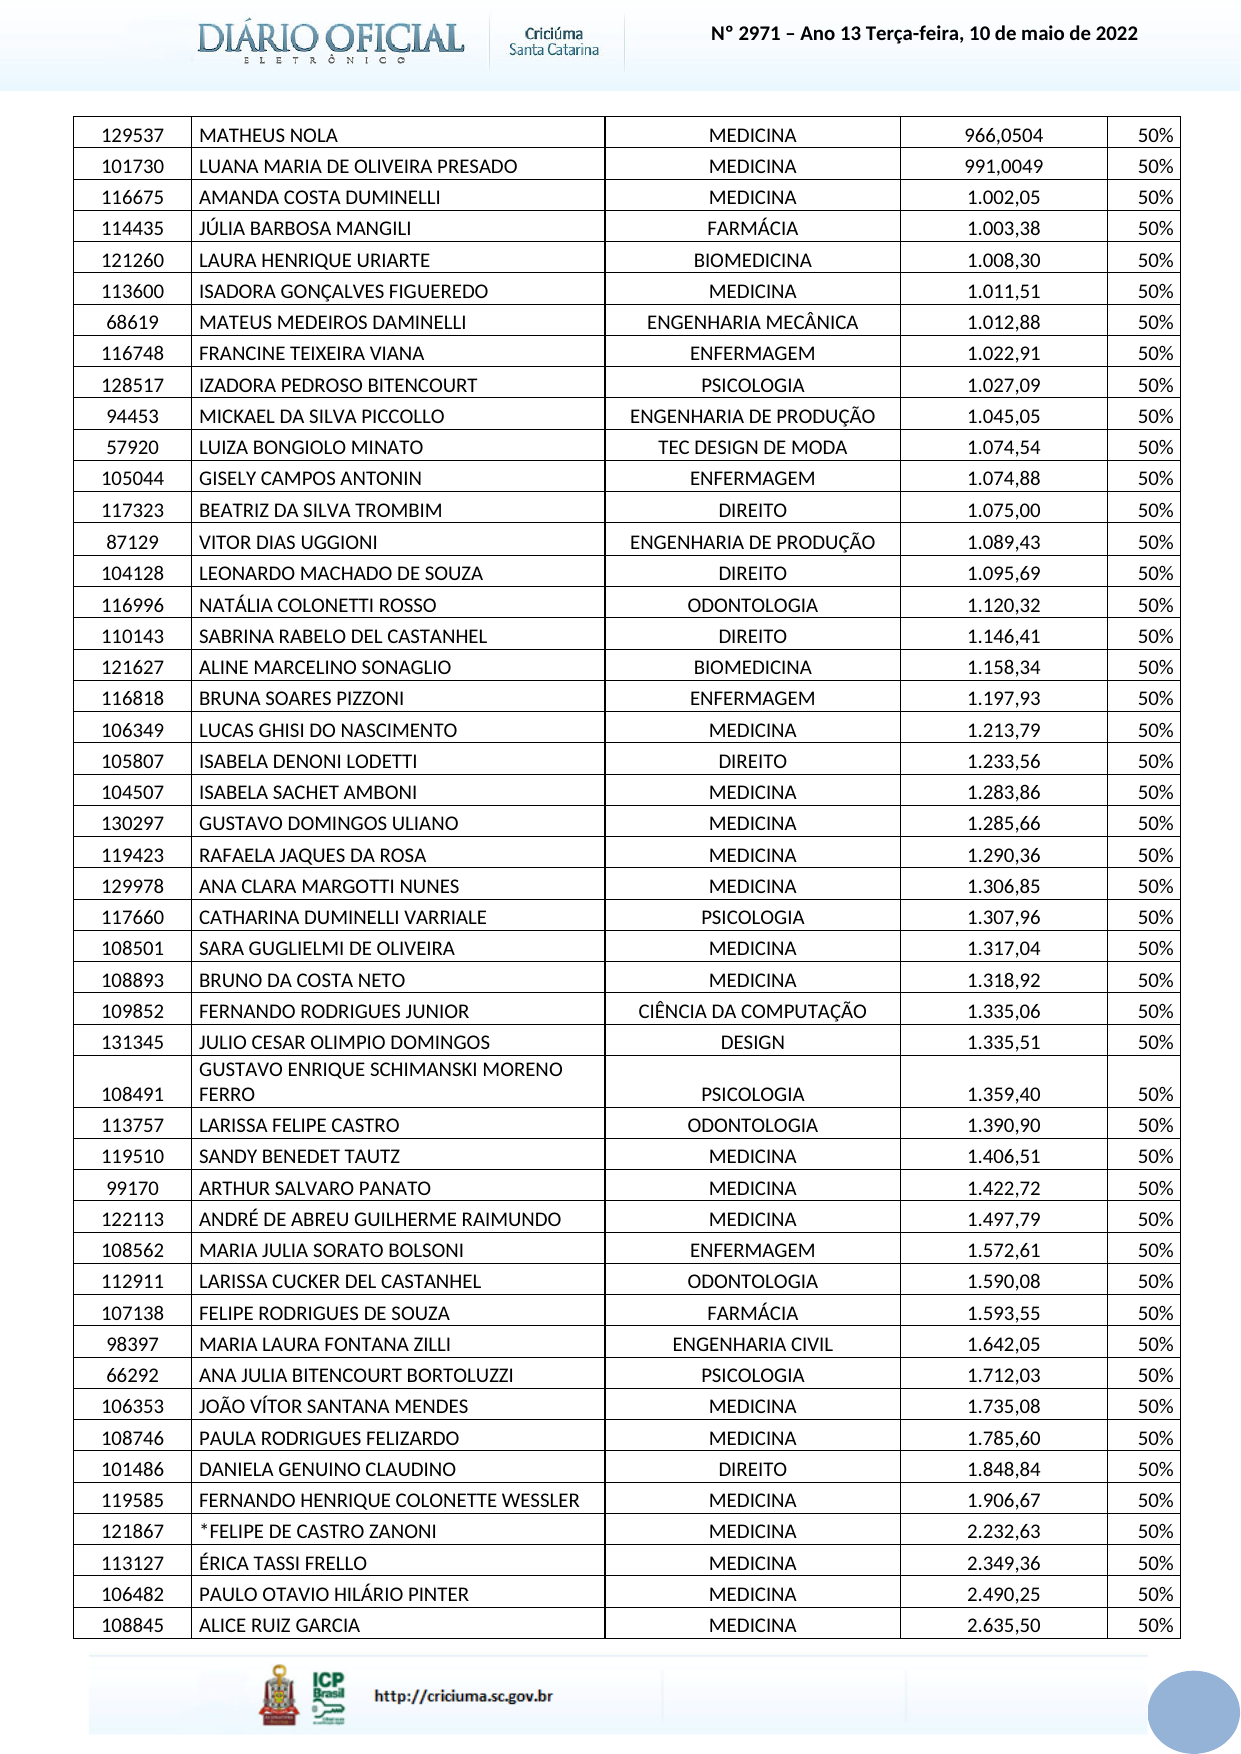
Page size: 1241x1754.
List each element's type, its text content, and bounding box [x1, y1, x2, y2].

table_cell MEDICINA [606, 180, 900, 210]
table_cell 1.120,32 [901, 587, 1107, 617]
table_cell 116748 [74, 336, 191, 366]
table_cell 50% [1108, 180, 1180, 210]
table_cell 1.074,88 [901, 461, 1107, 491]
table_cell 50% [1108, 931, 1180, 961]
table_cell MEDICINA [606, 806, 900, 836]
table_cell 50% [1108, 1201, 1180, 1232]
table_cell 130297 [74, 806, 191, 836]
table_cell 1.335,51 [901, 1025, 1107, 1055]
table_cell 1.593,55 [901, 1295, 1107, 1325]
table_cell 108501 [74, 931, 191, 961]
table_cell ISADORA GONÇALVES FIGUEREDO [192, 273, 604, 303]
table_cell 50% [1108, 242, 1180, 272]
table_cell 50% [1108, 556, 1180, 586]
table_cell FELIPE RODRIGUES DE SOUZA [192, 1295, 604, 1325]
table_cell 1.008,30 [901, 242, 1107, 272]
table_cell GUSTAVO ENRIQUE SCHIMANSKI MORENO FERRO [192, 1056, 604, 1107]
table_cell 1.735,08 [901, 1389, 1107, 1419]
table_cell 121867 [74, 1514, 191, 1544]
table_cell MATEUS MEDEIROS DAMINELLI [192, 305, 604, 335]
table_cell 129978 [74, 868, 191, 898]
table_cell MEDICINA [606, 775, 900, 805]
table_cell 50% [1108, 211, 1180, 241]
table_cell PAULA RODRIGUES FELIZARDO [192, 1420, 604, 1450]
table_cell 991,0049 [901, 148, 1107, 178]
table_cell FERNANDO HENRIQUE COLONETTE WESSLER [192, 1483, 604, 1513]
table_cell MEDICINA [606, 273, 900, 303]
table_cell ODONTOLOGIA [606, 1264, 900, 1294]
table_cell 50% [1108, 430, 1180, 460]
table_cell MEDICINA [606, 1420, 900, 1450]
table_cell 108562 [74, 1233, 191, 1263]
table_cell 2.635,50 [901, 1608, 1107, 1638]
table_cell LAURA HENRIQUE URIARTE [192, 242, 604, 272]
table_cell MEDICINA [606, 1545, 900, 1575]
table_cell PSICOLOGIA [606, 1056, 900, 1107]
table_cell FARMÁCIA [606, 1295, 900, 1325]
table_cell NATÁLIA COLONETTI ROSSO [192, 587, 604, 617]
table_cell AMANDA COSTA DUMINELLI [192, 180, 604, 210]
table_cell 1.285,66 [901, 806, 1107, 836]
table_cell ANDRÉ DE ABREU GUILHERME RAIMUNDO [192, 1201, 604, 1232]
table_cell 50% [1108, 1295, 1180, 1325]
table_cell 50% [1108, 273, 1180, 303]
table_cell 50% [1108, 398, 1180, 428]
table_cell 117323 [74, 492, 191, 522]
table_cell DANIELA GENUINO CLAUDINO [192, 1451, 604, 1482]
table_cell 50% [1108, 1358, 1180, 1388]
table_cell 99170 [74, 1170, 191, 1200]
table_cell 1.075,00 [901, 492, 1107, 522]
table_cell SABRINA RABELO DEL CASTANHEL [192, 618, 604, 648]
table_cell 128517 [74, 367, 191, 397]
table_cell SANDY BENEDET TAUTZ [192, 1139, 604, 1169]
table_cell CATHARINA DUMINELLI VARRIALE [192, 900, 604, 930]
table_cell FARMÁCIA [606, 211, 900, 241]
table_cell MICKAEL DA SILVA PICCOLLO [192, 398, 604, 428]
table_cell MEDICINA [606, 1170, 900, 1200]
table_cell ARTHUR SALVARO PANATO [192, 1170, 604, 1200]
table_cell 1.089,43 [901, 523, 1107, 555]
table_cell 50% [1108, 1108, 1180, 1138]
table_cell 50% [1108, 1389, 1180, 1419]
table_cell LARISSA FELIPE CASTRO [192, 1108, 604, 1138]
table_cell FERNANDO RODRIGUES JUNIOR [192, 993, 604, 1023]
table_cell 50% [1108, 1514, 1180, 1544]
table_cell ÉRICA TASSI FRELLO [192, 1545, 604, 1575]
table_cell ALINE MARCELINO SONAGLIO [192, 650, 604, 680]
table_cell 1.146,41 [901, 618, 1107, 648]
table_cell 1.785,60 [901, 1420, 1107, 1450]
table_cell 1.390,90 [901, 1108, 1107, 1138]
table_cell 50% [1108, 900, 1180, 930]
table_cell MATHEUS NOLA [192, 117, 604, 147]
table_cell 104507 [74, 775, 191, 805]
table_cell 87129 [74, 523, 191, 555]
table_cell ENGENHARIA CIVIL [606, 1326, 900, 1357]
table_cell ODONTOLOGIA [606, 1108, 900, 1138]
table_cell 129537 [74, 117, 191, 147]
table_cell 50% [1108, 305, 1180, 335]
table_cell 50% [1108, 1326, 1180, 1357]
table_cell JÚLIA BARBOSA MANGILI [192, 211, 604, 241]
table_cell 50% [1108, 1545, 1180, 1575]
table_cell 114435 [74, 211, 191, 241]
table_cell 106349 [74, 712, 191, 742]
table_cell CIÊNCIA DA COMPUTAÇÃO [606, 993, 900, 1023]
table_cell 2.490,25 [901, 1576, 1107, 1607]
table_cell ANA CLARA MARGOTTI NUNES [192, 868, 604, 898]
table_cell MEDICINA [606, 1514, 900, 1544]
table_cell 121260 [74, 242, 191, 272]
table_cell 50% [1108, 523, 1180, 555]
table_cell 50% [1108, 993, 1180, 1023]
table_cell 119585 [74, 1483, 191, 1513]
table_cell MEDICINA [606, 931, 900, 961]
table_cell 94453 [74, 398, 191, 428]
table_cell 50% [1108, 1608, 1180, 1638]
table_cell BRUNO DA COSTA NETO [192, 962, 604, 992]
table_cell DIREITO [606, 556, 900, 586]
table_cell DIREITO [606, 492, 900, 522]
table_cell 966,0504 [901, 117, 1107, 147]
table_cell 50% [1108, 336, 1180, 366]
table_cell 1.712,03 [901, 1358, 1107, 1388]
table_cell MEDICINA [606, 962, 900, 992]
table_cell 1.306,85 [901, 868, 1107, 898]
table_cell 119510 [74, 1139, 191, 1169]
table_cell 50% [1108, 1576, 1180, 1607]
table_cell 50% [1108, 1420, 1180, 1450]
table_cell ENGENHARIA MECÂNICA [606, 305, 900, 335]
table_cell ENGENHARIA DE PRODUÇÃO [606, 398, 900, 428]
table_cell 110143 [74, 618, 191, 648]
table_cell TEC DESIGN DE MODA [606, 430, 900, 460]
table_cell 50% [1108, 775, 1180, 805]
table_cell 1.011,51 [901, 273, 1107, 303]
table_cell 107138 [74, 1295, 191, 1325]
table_cell 106353 [74, 1389, 191, 1419]
table_cell 122113 [74, 1201, 191, 1232]
table_cell PSICOLOGIA [606, 900, 900, 930]
table_cell 50% [1108, 148, 1180, 178]
table_cell 50% [1108, 117, 1180, 147]
table_cell MEDICINA [606, 1576, 900, 1607]
table_cell LUIZA BONGIOLO MINATO [192, 430, 604, 460]
table_cell 50% [1108, 1056, 1180, 1107]
table_cell 106482 [74, 1576, 191, 1607]
table_cell PAULO OTAVIO HILÁRIO PINTER [192, 1576, 604, 1607]
table_cell MEDICINA [606, 117, 900, 147]
table_cell LARISSA CUCKER DEL CASTANHEL [192, 1264, 604, 1294]
table_cell 112911 [74, 1264, 191, 1294]
table_cell 1.317,04 [901, 931, 1107, 961]
table_cell 50% [1108, 1170, 1180, 1200]
table_cell ENFERMAGEM [606, 1233, 900, 1263]
table_cell 50% [1108, 962, 1180, 992]
table_cell 1.213,79 [901, 712, 1107, 742]
table_cell 2.232,63 [901, 1514, 1107, 1544]
table_cell MEDICINA [606, 1483, 900, 1513]
table_cell *FELIPE DE CASTRO ZANONI [192, 1514, 604, 1544]
table_cell DIREITO [606, 1451, 900, 1482]
table_cell 1.074,54 [901, 430, 1107, 460]
table_cell BEATRIZ DA SILVA TROMBIM [192, 492, 604, 522]
table_cell 113757 [74, 1108, 191, 1138]
table_cell BIOMEDICINA [606, 650, 900, 680]
table_cell 50% [1108, 1264, 1180, 1294]
table_cell 1.307,96 [901, 900, 1107, 930]
table_cell 1.335,06 [901, 993, 1107, 1023]
table_cell 50% [1108, 461, 1180, 491]
table_cell ANA JULIA BITENCOURT BORTOLUZZI [192, 1358, 604, 1388]
table_cell 105807 [74, 743, 191, 773]
table_cell 104128 [74, 556, 191, 586]
table_cell 1.045,05 [901, 398, 1107, 428]
table_cell 50% [1108, 1451, 1180, 1482]
table_cell ENGENHARIA DE PRODUÇÃO [606, 523, 900, 555]
table_cell 1.359,40 [901, 1056, 1107, 1107]
table_cell PSICOLOGIA [606, 367, 900, 397]
table_cell SARA GUGLIELMI DE OLIVEIRA [192, 931, 604, 961]
table_cell 50% [1108, 743, 1180, 773]
table_cell 1.283,86 [901, 775, 1107, 805]
table_cell 108893 [74, 962, 191, 992]
table_cell 1.022,91 [901, 336, 1107, 366]
table_cell 109852 [74, 993, 191, 1023]
table_cell 119423 [74, 837, 191, 867]
table_cell MEDICINA [606, 837, 900, 867]
table_cell 101730 [74, 148, 191, 178]
table_cell 1.012,88 [901, 305, 1107, 335]
table_cell 98397 [74, 1326, 191, 1357]
table_cell 105044 [74, 461, 191, 491]
table_cell 57920 [74, 430, 191, 460]
table_cell 1.906,67 [901, 1483, 1107, 1513]
table_cell RAFAELA JAQUES DA ROSA [192, 837, 604, 867]
table_cell 1.027,09 [901, 367, 1107, 397]
table_cell 1.406,51 [901, 1139, 1107, 1169]
table_cell 1.233,56 [901, 743, 1107, 773]
table_cell 1.572,61 [901, 1233, 1107, 1263]
table_cell 50% [1108, 868, 1180, 898]
table_cell 50% [1108, 837, 1180, 867]
table_cell 50% [1108, 492, 1180, 522]
table_cell 1.848,84 [901, 1451, 1107, 1482]
table_cell 1.642,05 [901, 1326, 1107, 1357]
table_cell 2.349,36 [901, 1545, 1107, 1575]
table_cell ALICE RUIZ GARCIA [192, 1608, 604, 1638]
table_cell 101486 [74, 1451, 191, 1482]
table_cell MEDICINA [606, 1608, 900, 1638]
table_cell LUANA MARIA DE OLIVEIRA PRESADO [192, 148, 604, 178]
table_cell JULIO CESAR OLIMPIO DOMINGOS [192, 1025, 604, 1055]
table_cell 1.197,93 [901, 681, 1107, 711]
table_cell 1.003,38 [901, 211, 1107, 241]
table_cell 50% [1108, 650, 1180, 680]
table_cell ODONTOLOGIA [606, 587, 900, 617]
table_cell ISABELA DENONI LODETTI [192, 743, 604, 773]
table_cell 50% [1108, 587, 1180, 617]
table_cell 1.095,69 [901, 556, 1107, 586]
table_cell 50% [1108, 712, 1180, 742]
table_cell MARIA JULIA SORATO BOLSONI [192, 1233, 604, 1263]
table_cell FRANCINE TEIXEIRA VIANA [192, 336, 604, 366]
table_cell ENFERMAGEM [606, 681, 900, 711]
table_cell 121627 [74, 650, 191, 680]
table_cell ENFERMAGEM [606, 461, 900, 491]
table_cell MEDICINA [606, 148, 900, 178]
table_cell 1.590,08 [901, 1264, 1107, 1294]
table_cell 116996 [74, 587, 191, 617]
table_cell 131345 [74, 1025, 191, 1055]
table_cell GISELY CAMPOS ANTONIN [192, 461, 604, 491]
table_cell DESIGN [606, 1025, 900, 1055]
table_cell 116675 [74, 180, 191, 210]
table_cell IZADORA PEDROSO BITENCOURT [192, 367, 604, 397]
table_cell 50% [1108, 618, 1180, 648]
table_cell 1.422,72 [901, 1170, 1107, 1200]
table_cell 50% [1108, 1483, 1180, 1513]
table_cell 108746 [74, 1420, 191, 1450]
table_cell 1.290,36 [901, 837, 1107, 867]
table_cell MARIA LAURA FONTANA ZILLI [192, 1326, 604, 1357]
table_cell BIOMEDICINA [606, 242, 900, 272]
table_cell 1.318,92 [901, 962, 1107, 992]
table_cell LEONARDO MACHADO DE SOUZA [192, 556, 604, 586]
table_cell 108845 [74, 1608, 191, 1638]
table_cell DIREITO [606, 743, 900, 773]
table_cell MEDICINA [606, 1201, 900, 1232]
table_cell DIREITO [606, 618, 900, 648]
table_cell 1.158,34 [901, 650, 1107, 680]
table_cell 50% [1108, 681, 1180, 711]
table_cell MEDICINA [606, 712, 900, 742]
table_cell VITOR DIAS UGGIONI [192, 523, 604, 555]
table_cell 1.497,79 [901, 1201, 1107, 1232]
table_cell LUCAS GHISI DO NASCIMENTO [192, 712, 604, 742]
table_cell 68619 [74, 305, 191, 335]
table_cell 50% [1108, 1233, 1180, 1263]
table_cell ENFERMAGEM [606, 336, 900, 366]
table_cell ISABELA SACHET AMBONI [192, 775, 604, 805]
table_cell 66292 [74, 1358, 191, 1388]
table_cell 1.002,05 [901, 180, 1107, 210]
table_cell 50% [1108, 806, 1180, 836]
table_cell GUSTAVO DOMINGOS ULIANO [192, 806, 604, 836]
table_cell JOÃO VÍTOR SANTANA MENDES [192, 1389, 604, 1419]
table_cell PSICOLOGIA [606, 1358, 900, 1388]
table_cell MEDICINA [606, 1139, 900, 1169]
table_cell MEDICINA [606, 1389, 900, 1419]
table_cell 50% [1108, 367, 1180, 397]
table_cell 116818 [74, 681, 191, 711]
table_cell 113600 [74, 273, 191, 303]
table_cell 50% [1108, 1025, 1180, 1055]
table_cell 113127 [74, 1545, 191, 1575]
table_cell 108491 [74, 1056, 191, 1107]
table_cell 117660 [74, 900, 191, 930]
table_cell MEDICINA [606, 868, 900, 898]
table_cell 50% [1108, 1139, 1180, 1169]
table_cell BRUNA SOARES PIZZONI [192, 681, 604, 711]
